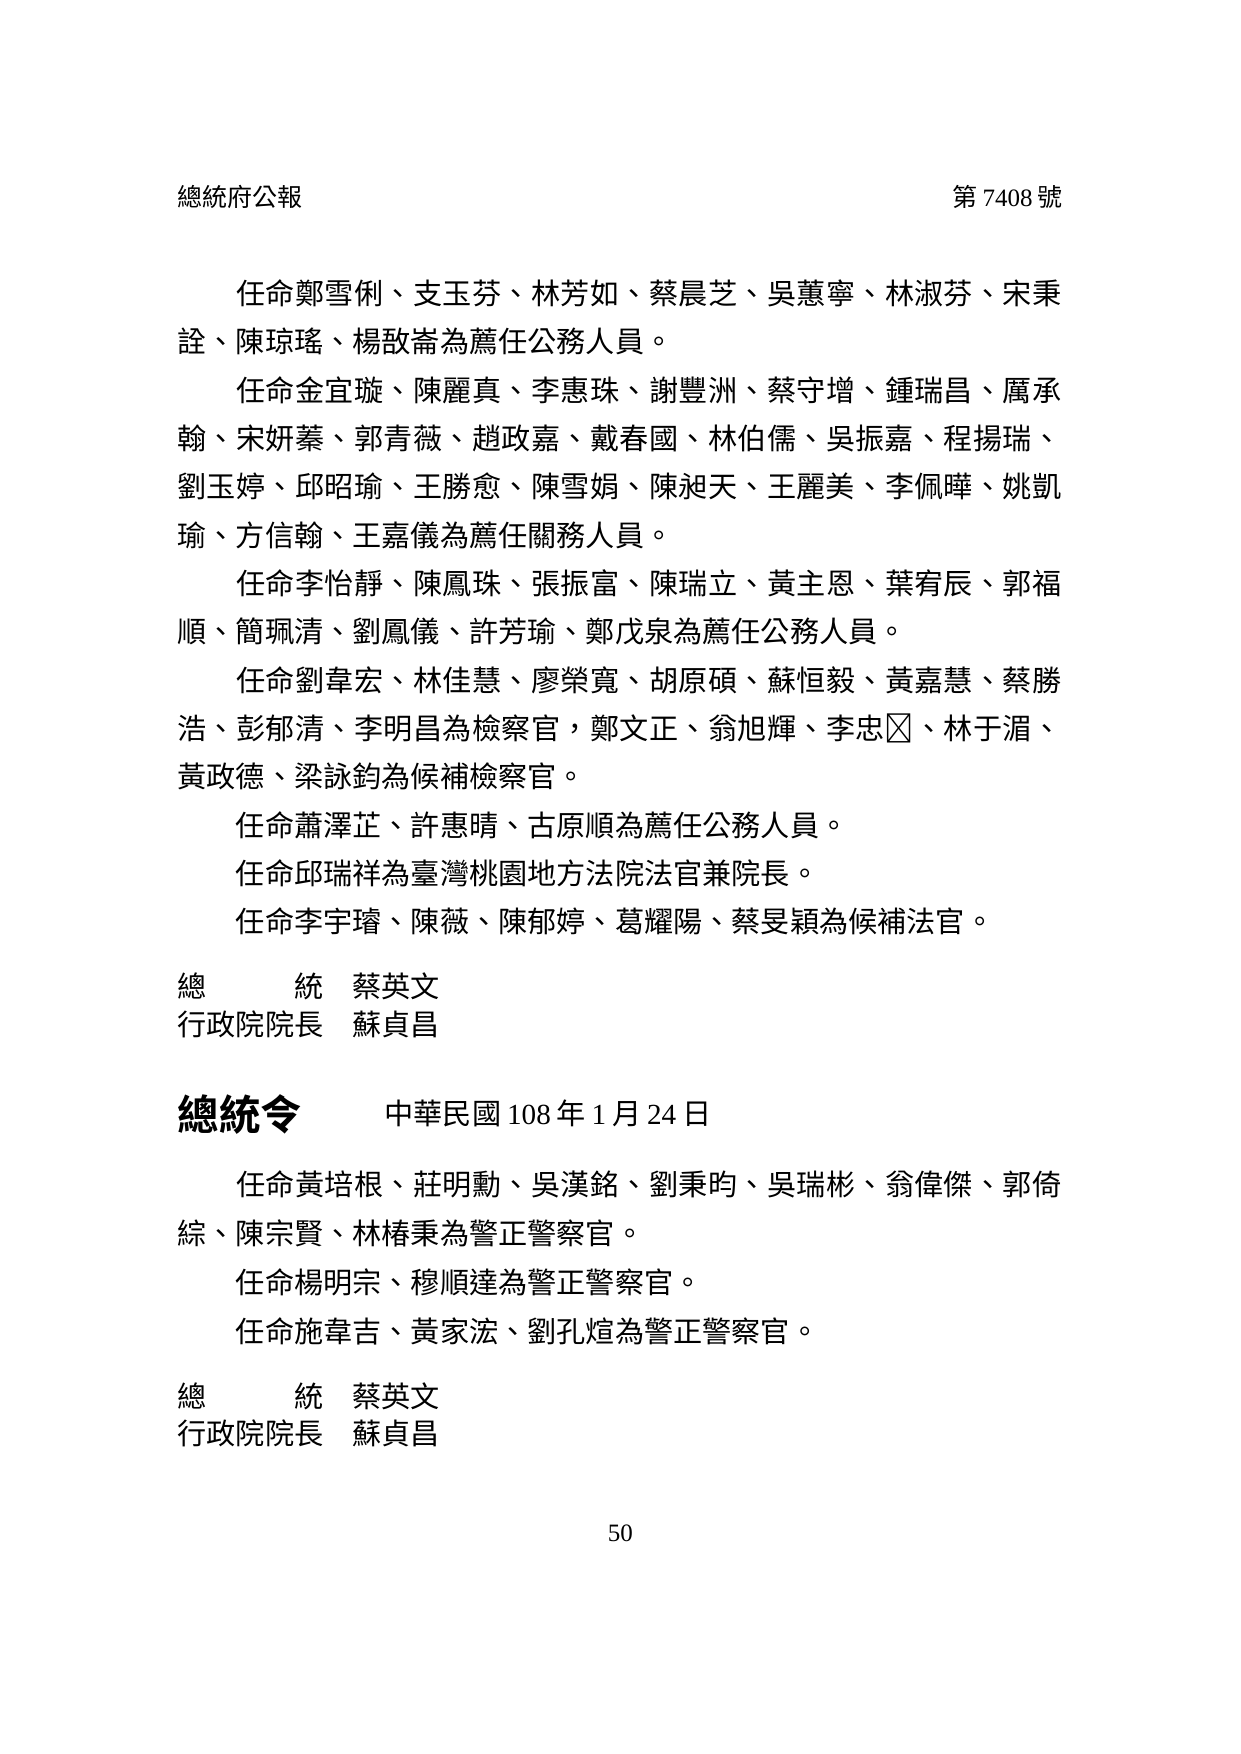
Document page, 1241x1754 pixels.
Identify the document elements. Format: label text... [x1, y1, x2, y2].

text 任命施韋吉、黃家浤、劉孔煊為警正警察官。 [177, 1303, 1063, 1352]
text 總 統 蔡英文 [177, 967, 1063, 1005]
text 任命劉韋宏、林佳慧、廖榮寬、胡原碩、蘇恒毅、黃嘉慧、蔡勝浩、彭郁清、李明昌為檢察官，鄭文正、翁旭輝、李忠、林于湄、黃政德、梁詠鈞為候補檢察官。 [177, 652, 1063, 797]
text 任命李宇璿、陳薇、陳郁婷、葛耀陽、蔡旻穎為候補法官。 [177, 894, 1063, 942]
text 任命黃培根、莊明勳、吳漢銘、劉秉昀、吳瑞彬、翁偉傑、郭倚綜、陳宗賢、林椿秉為警正警察官。 [177, 1156, 1063, 1254]
text 任命鄭雪俐、支玉芬、林芳如、蔡晨芝、吳蕙寧、林淑芬、宋秉詮、陳琼瑤、楊敔崙為薦任公務人員。 [177, 266, 1063, 362]
text 任命楊明宗、穆順達為警正警察官。 [177, 1254, 1063, 1303]
table_header 總統令 [174, 1068, 381, 1156]
text 任命蕭澤芷、許惠晴、古原順為薦任公務人員。 [177, 797, 1063, 846]
text 任命金宜璇、陳麗真、李惠珠、謝豐洲、蔡守增、鍾瑞昌、厲承翰、宋妍蓁、郭青薇、趙政嘉、戴春國、林伯儒、吳振嘉、程揚瑞、劉玉婷、邱昭瑜、王勝愈、陳雪娟、陳昶天、王麗美、李佩曄、姚凱瑜、方信翰、王嘉儀為薦任關務人員。 [177, 362, 1063, 556]
table_header 中華民國108年1月24日 [381, 1068, 877, 1156]
text 任命邱瑞祥為臺灣桃園地方法院法官兼院長。 [177, 846, 1063, 894]
text 總 統 蔡英文 [177, 1377, 1063, 1414]
text 行政院院長 蘇貞昌 [177, 1414, 1063, 1452]
text 任命李怡靜、陳鳳珠、張振富、陳瑞立、黃主恩、葉宥辰、郭福順、簡珮清、劉鳳儀、許芳瑜、鄭戊泉為薦任公務人員。 [177, 556, 1063, 652]
text 行政院院長 蘇貞昌 [177, 1005, 1063, 1042]
